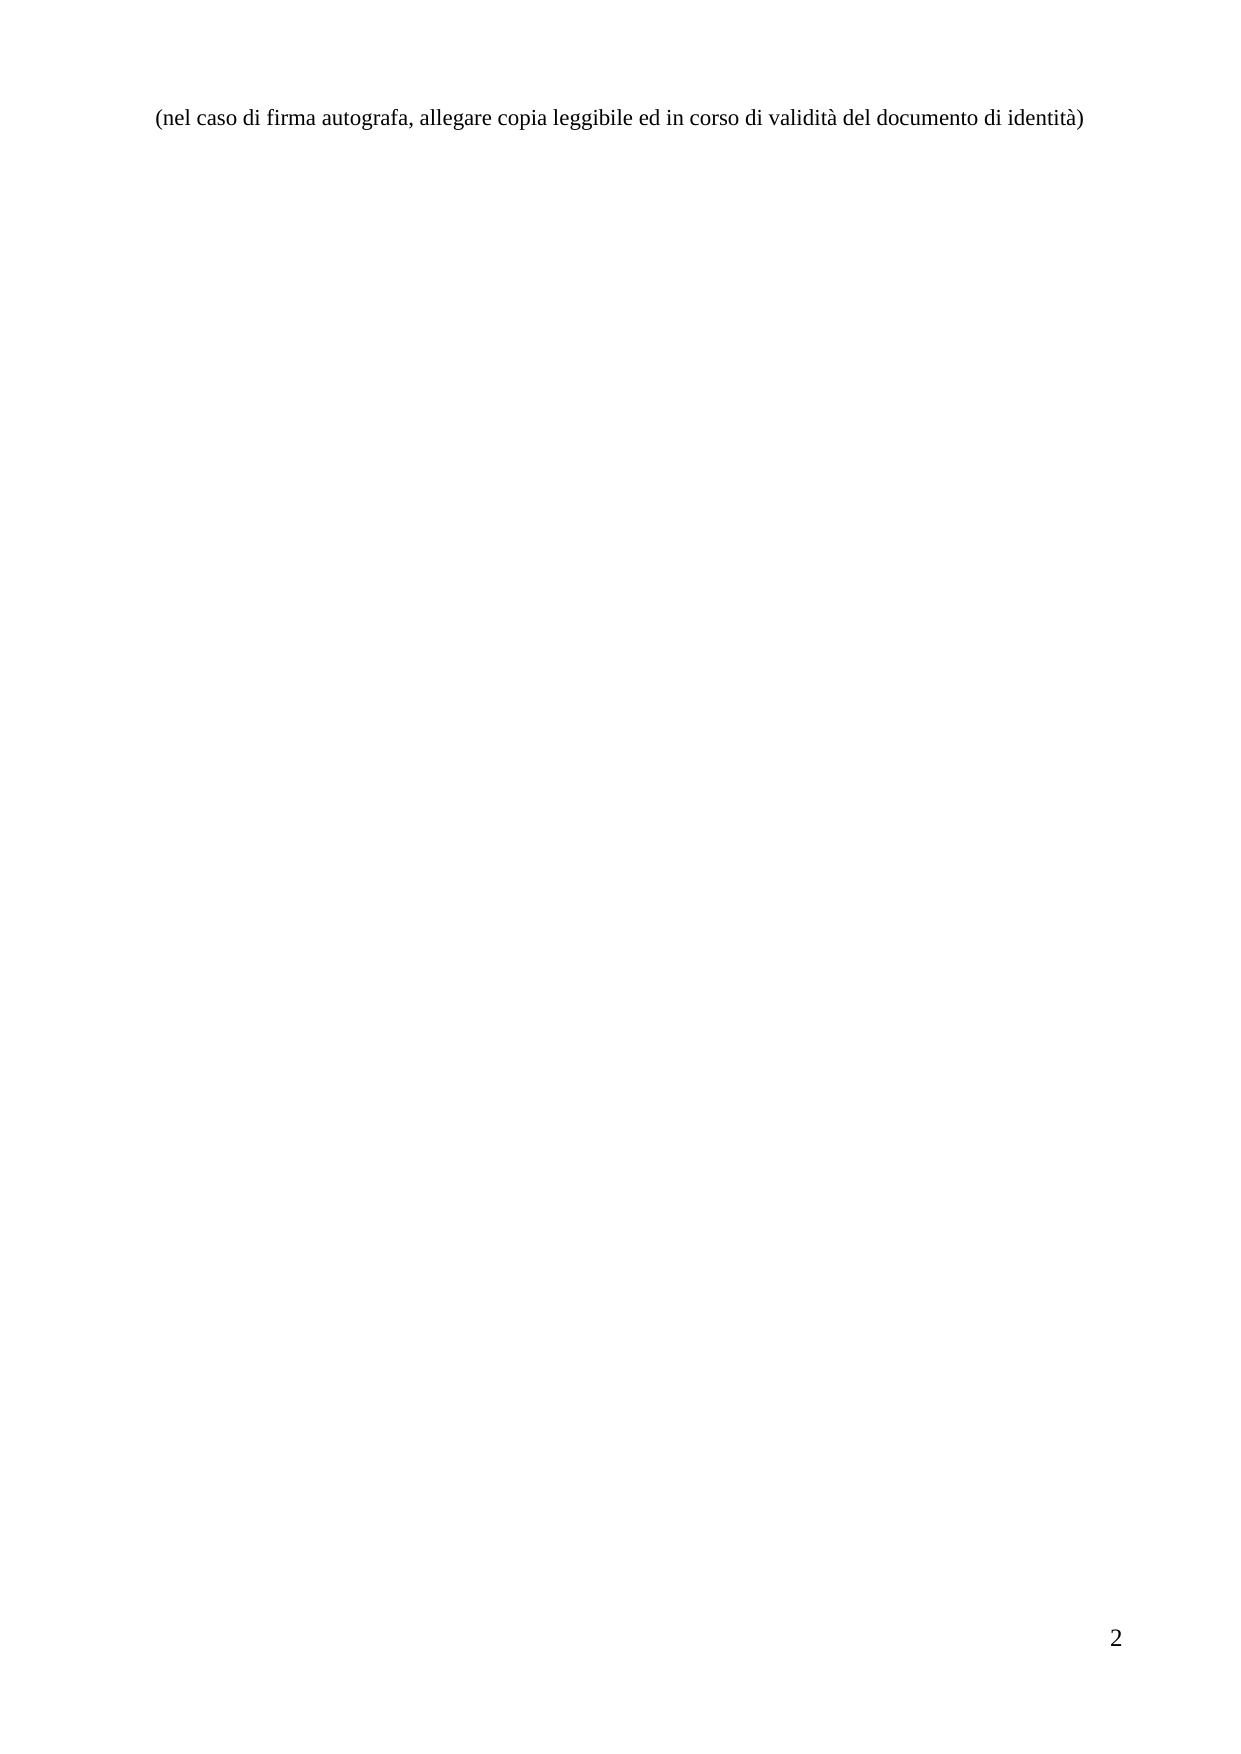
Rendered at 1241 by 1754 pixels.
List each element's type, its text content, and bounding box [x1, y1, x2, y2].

text (nel caso di firma autografa, allegare copia leggibile ed in corso di validità del documento di identità) [118, 104, 1122, 130]
